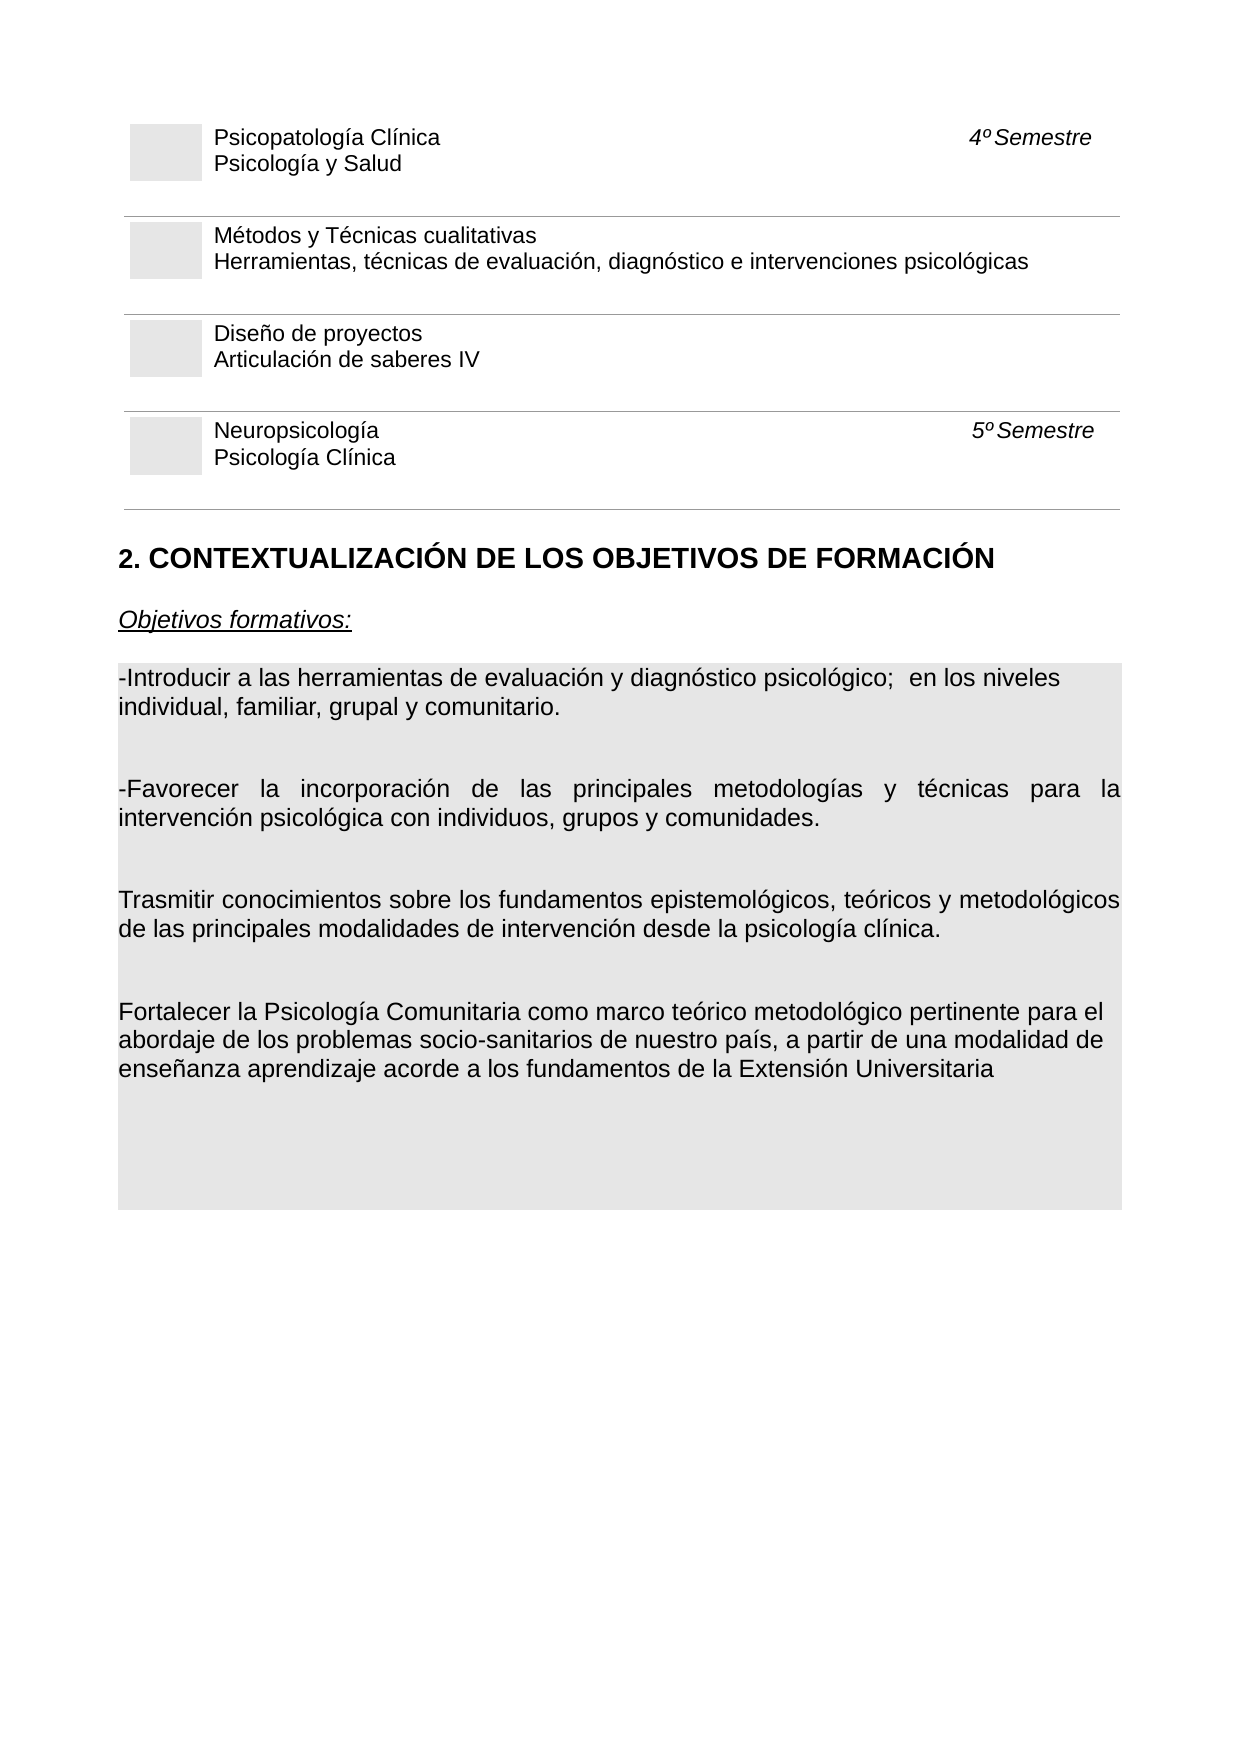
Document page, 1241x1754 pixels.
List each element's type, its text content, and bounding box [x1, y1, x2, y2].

table_header [124, 412, 208, 509]
text -Favorecer la incorporación de las principales metodologías y técnicas para la intervención psicológica con individuos, grupos y comunidades. [118, 774, 1122, 832]
text Trasmitir conocimientos sobre los fundamentos epistemológicos, teóricos y metodológicos de las principales modalidades de intervención desde la psicología clínica. [118, 885, 1122, 943]
table_header [124, 315, 208, 411]
text Objetivos formativos: [118, 605, 1122, 634]
table_header Métodos y Técnicas cualitativas Herramientas, técnicas de evaluación, diagnóstico e intervenciones psicológicas [208, 217, 1120, 314]
table_header Diseño de proyectos Articulación de saberes IV [208, 315, 1120, 411]
table_header Psicopatología Clínica 4º Semestre Psicología y Salud [208, 118, 1120, 216]
table_header Neuropsicología 5º Semestre Psicología Clínica [208, 412, 1120, 509]
text 2. CONTEXTUALIZACIÓN DE LOS OBJETIVOS DE FORMACIÓN [118, 541, 1122, 574]
text -Introducir a las herramientas de evaluación y diagnóstico psicológico; en los niveles individual, familiar, grupal y comunitario. [118, 663, 1122, 720]
table_header [124, 217, 208, 314]
table_header [124, 118, 208, 216]
text Fortalecer la Psicología Comunitaria como marco teórico metodológico pertinente para el abordaje de los problemas socio-sanitarios de nuestro país, a partir de una modalidad de enseñanza aprendizaje acorde a los fundamentos de la Extensión Universitaria [118, 997, 1122, 1083]
